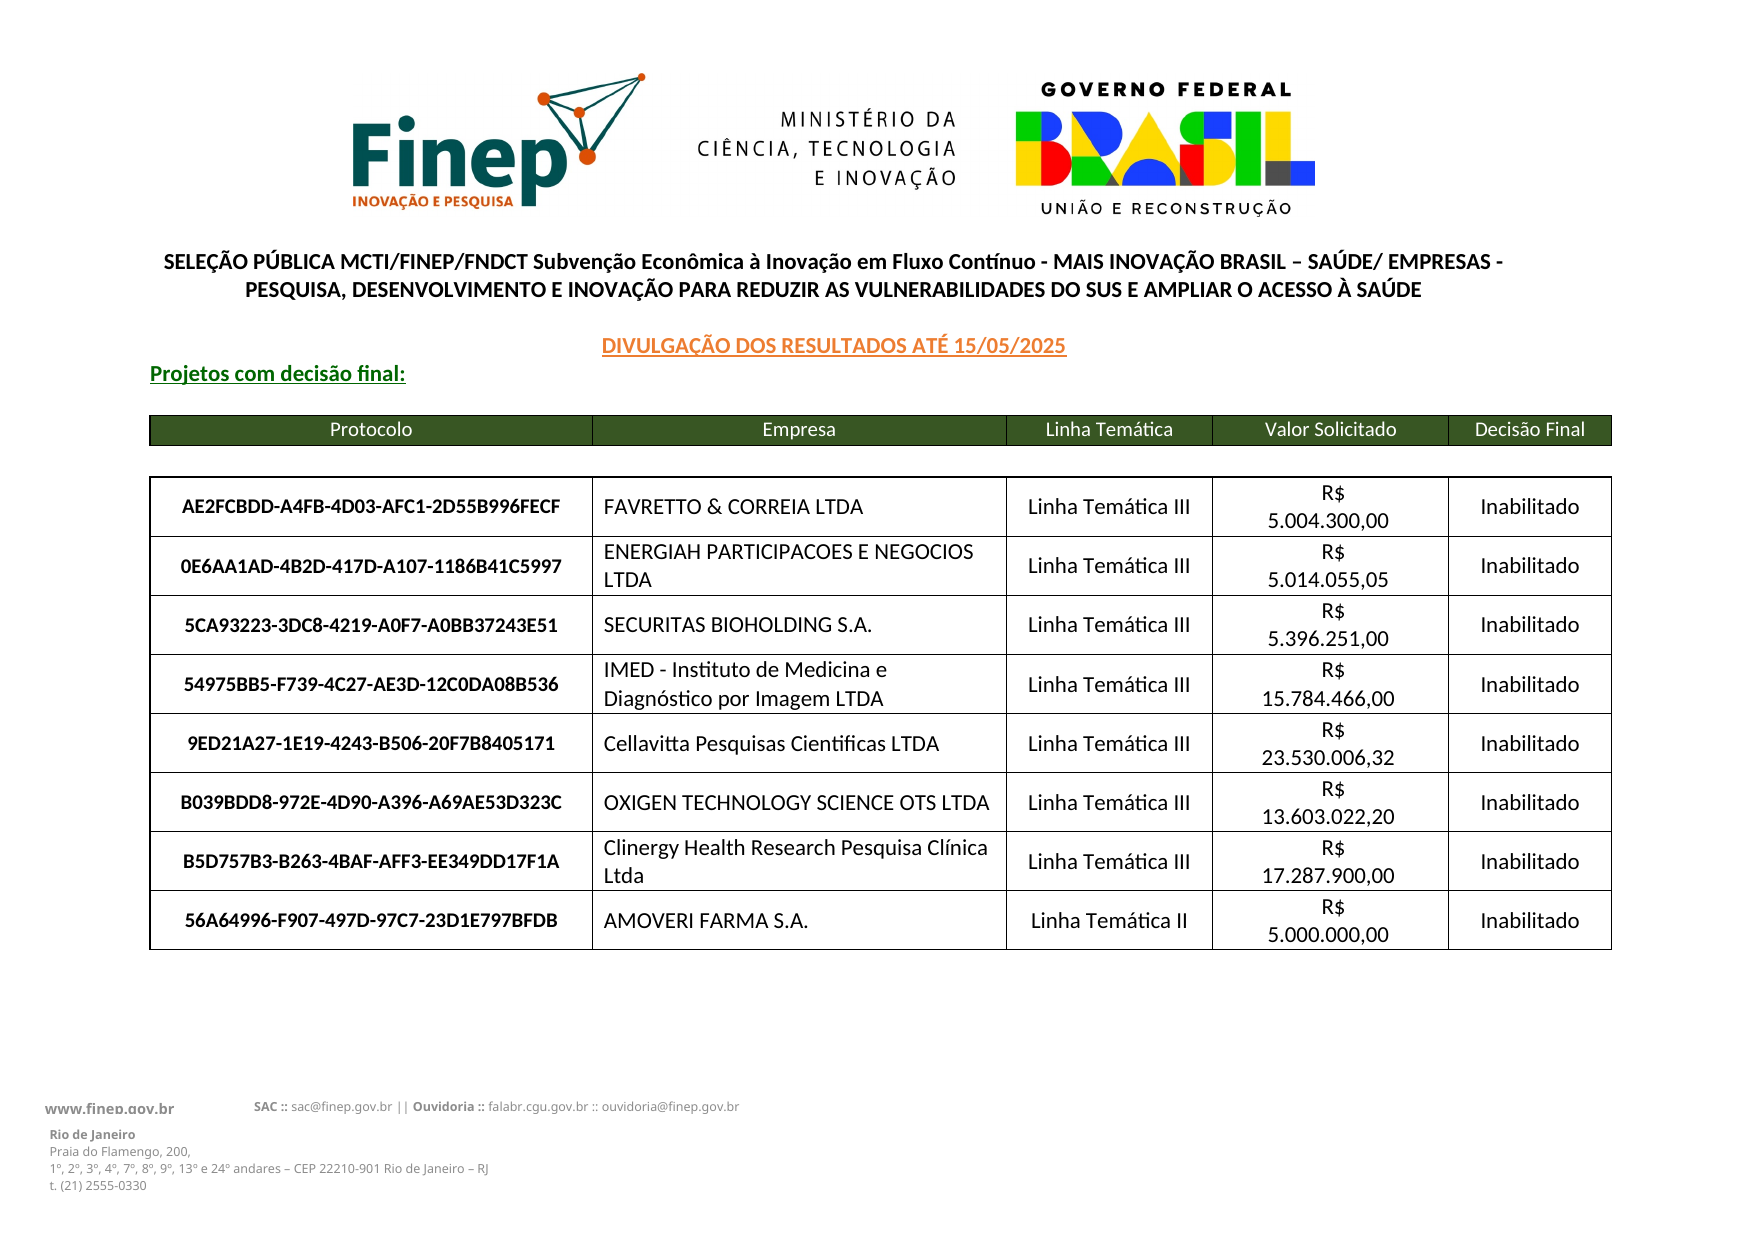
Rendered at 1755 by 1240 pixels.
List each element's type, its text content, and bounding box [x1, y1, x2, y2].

table_cell Inabilitado [1449, 832, 1611, 890]
table_cell Inabilitado [1449, 596, 1611, 654]
table_cell Linha Temática III [1007, 714, 1212, 772]
table_cell IMED - Instituto de Medicina e Diagnóstico por Imagem LTDA [593, 655, 1006, 713]
table_cell Linha Temática III [1007, 478, 1212, 536]
table_cell Linha Temática III [1007, 773, 1212, 831]
table_cell Linha Temática II [1007, 891, 1212, 949]
table_cell Linha Temática III [1007, 655, 1212, 713]
table_cell R$ 17.287.900,00 [1213, 832, 1448, 890]
table_cell R$ 5.004.300,00 [1213, 478, 1448, 536]
table_cell AE2FCBDD-A4FB-4D03-AFC1-2D55B996FECF [151, 478, 592, 536]
table_cell Clinergy Health Research Pesquisa Clínica Ltda [593, 832, 1006, 890]
table_cell OXIGEN TECHNOLOGY SCIENCE OTS LTDA [593, 773, 1006, 831]
table_cell Inabilitado [1449, 537, 1611, 594]
table_cell R$ 23.530.006,32 [1213, 714, 1448, 772]
table_cell Linha Temática III [1007, 596, 1212, 654]
table_cell R$ 13.603.022,20 [1213, 773, 1448, 831]
table_cell 54975BB5-F739-4C27-AE3D-12C0DA08B536 [151, 655, 592, 713]
table_cell Linha Temática III [1007, 537, 1212, 594]
table_cell Inabilitado [1449, 478, 1611, 536]
table_cell R$ 5.396.251,00 [1213, 596, 1448, 654]
table_cell Inabilitado [1449, 655, 1611, 713]
table_cell R$ 15.784.466,00 [1213, 655, 1448, 713]
table_cell 0E6AA1AD-4B2D-417D-A107-1186B41C5997 [151, 537, 592, 594]
table_cell B5D757B3-B263-4BAF-AFF3-EE349DD17F1A [151, 832, 592, 890]
table_cell SECURITAS BIOHOLDING S.A. [593, 596, 1006, 654]
table_cell Inabilitado [1449, 773, 1611, 831]
table_cell 5CA93223-3DC8-4219-A0F7-A0BB37243E51 [151, 596, 592, 654]
table_cell Cellavitta Pesquisas Cientificas LTDA [593, 714, 1006, 772]
table_cell Linha Temática III [1007, 832, 1212, 890]
table_cell 56A64996-F907-497D-97C7-23D1E797BFDB [151, 891, 592, 949]
table_cell Inabilitado [1449, 714, 1611, 772]
table_cell Inabilitado [1449, 891, 1611, 949]
table_cell FAVRETTO & CORREIA LTDA [593, 478, 1006, 536]
table_cell B039BDD8-972E-4D90-A396-A69AE53D323C [151, 773, 592, 831]
table_cell R$ 5.000.000,00 [1213, 891, 1448, 949]
table_cell ENERGIAH PARTICIPACOES E NEGOCIOS LTDA [593, 537, 1006, 594]
table_cell 9ED21A27-1E19-4243-B506-20F7B8405171 [151, 714, 592, 772]
table_cell R$ 5.014.055,05 [1213, 537, 1448, 594]
table_cell AMOVERI FARMA S.A. [593, 891, 1006, 949]
